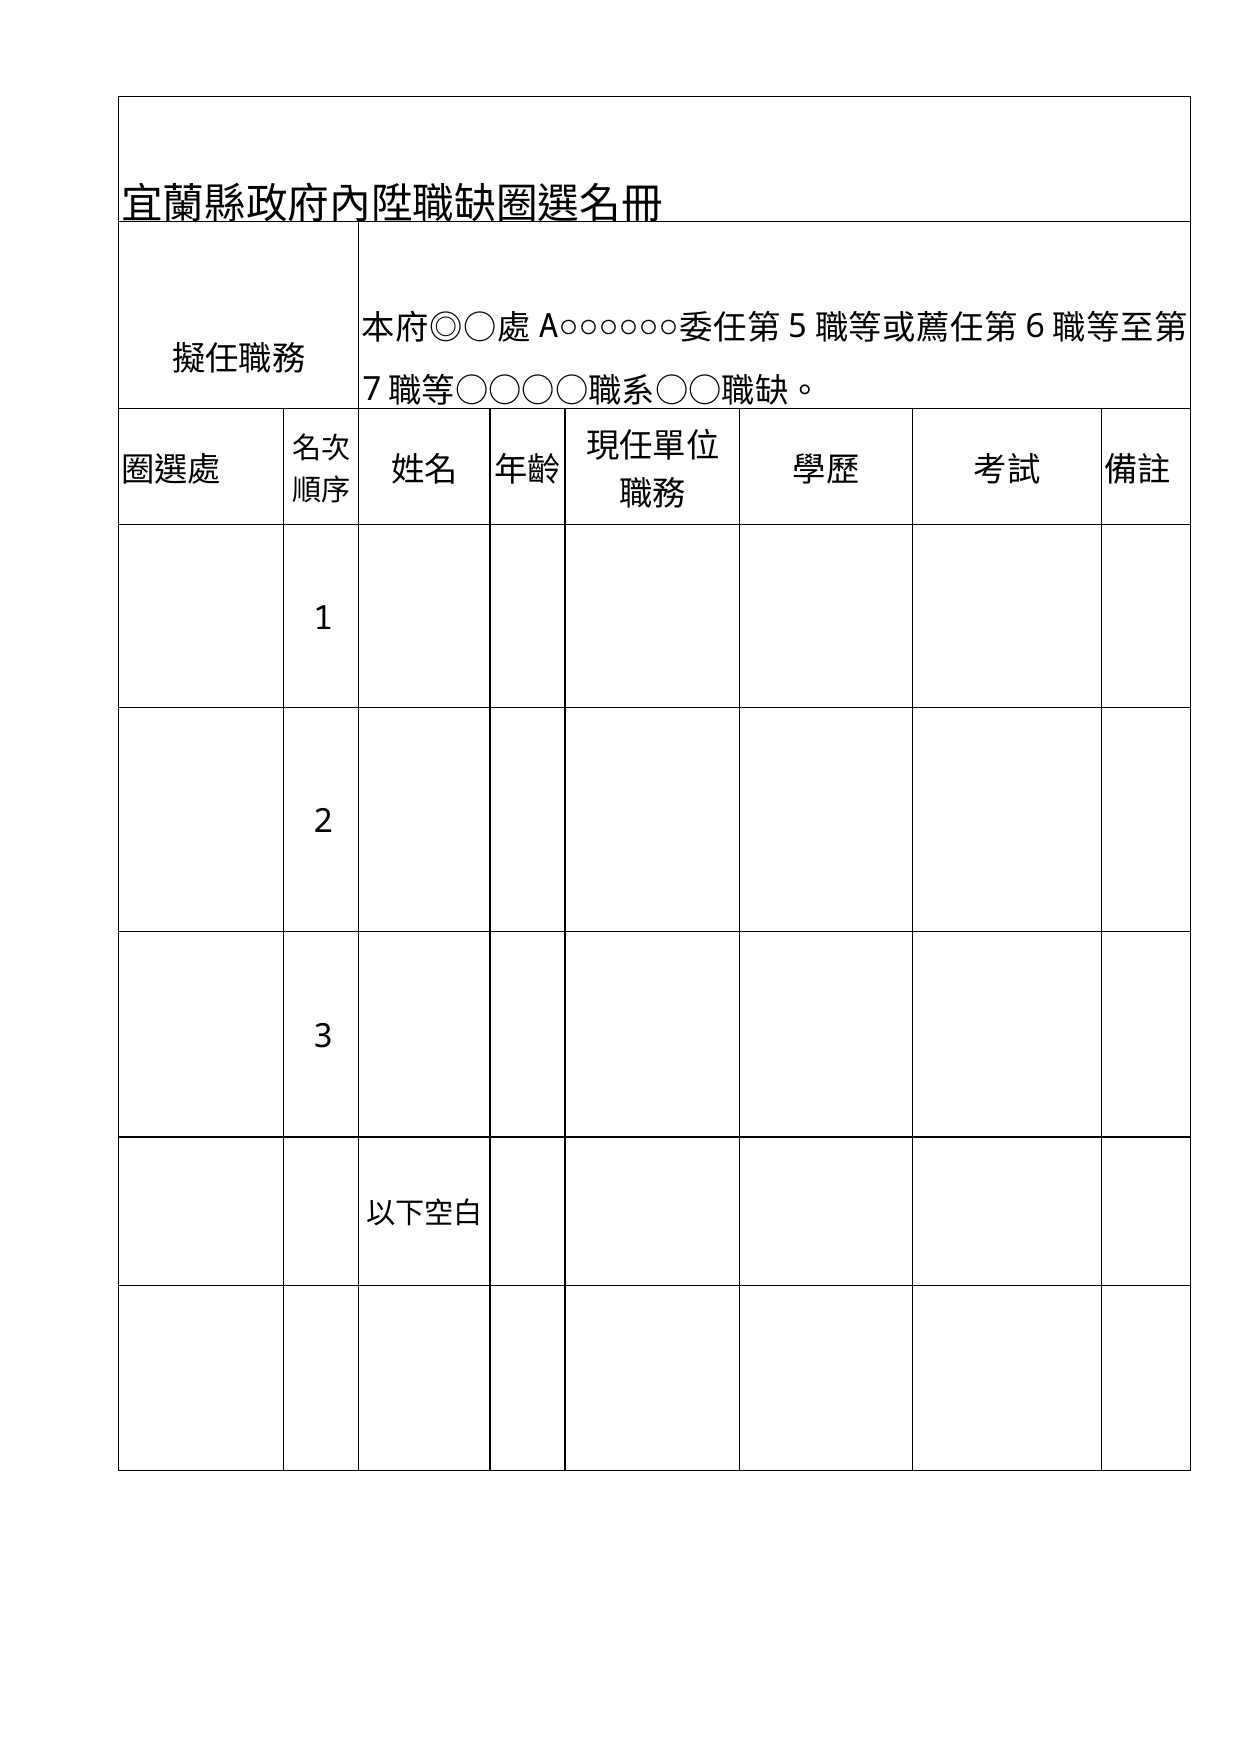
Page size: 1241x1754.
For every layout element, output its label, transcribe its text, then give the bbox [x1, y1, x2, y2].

table_cell [740, 1138, 912, 1285]
table_cell [359, 708, 489, 931]
table_cell [1102, 1138, 1190, 1285]
table_cell [359, 932, 489, 1136]
table_cell [491, 932, 564, 1136]
table_cell [119, 1286, 283, 1470]
table_cell [119, 525, 283, 707]
table_cell [284, 1286, 358, 1470]
table_cell 名次 順序 [284, 409, 358, 524]
table_cell [284, 1138, 358, 1285]
table_cell 考試 [913, 409, 1101, 524]
table_cell [913, 932, 1101, 1136]
table_cell [740, 1286, 912, 1470]
table_cell [740, 708, 912, 931]
table_cell [491, 525, 564, 707]
table_cell [119, 708, 283, 931]
table_cell [359, 525, 489, 707]
table_cell 姓名 [359, 409, 489, 524]
table_cell [1102, 708, 1190, 931]
table_cell [491, 708, 564, 931]
table_cell [566, 1138, 739, 1285]
table_cell 1 [284, 525, 358, 707]
table_cell [566, 708, 739, 931]
table_cell [913, 1286, 1101, 1470]
table_cell [566, 525, 739, 707]
table_cell [566, 932, 739, 1136]
table_cell [740, 525, 912, 707]
table_cell 年齡 [491, 409, 564, 524]
table_cell [740, 932, 912, 1136]
table_cell 學歷 [740, 409, 912, 524]
table_cell [119, 932, 283, 1136]
table_cell 3 [284, 932, 358, 1136]
table_cell 現任單位 職務 [566, 409, 739, 524]
table_cell [1102, 932, 1190, 1136]
table_cell 2 [284, 708, 358, 931]
table_cell [359, 1286, 489, 1470]
table_cell 備註 [1102, 409, 1190, 524]
table_cell 以下空白 [359, 1138, 489, 1285]
table_cell 本府◎○處A○○○○○○委任第5職等或薦任第6職等至第7職等○○○○職系○○職缺。 [359, 222, 1190, 408]
table_cell [491, 1286, 564, 1470]
table_cell 擬任職務 [119, 222, 358, 408]
table_cell [913, 525, 1101, 707]
table_cell [491, 1138, 564, 1285]
table_cell [119, 1138, 283, 1285]
table_cell 圈選處 [119, 409, 283, 524]
table_header 宜蘭縣政府內陞職缺圈選名冊 [119, 97, 1190, 221]
table_cell [1102, 1286, 1190, 1470]
table_cell [913, 708, 1101, 931]
table_cell [1102, 525, 1190, 707]
table_cell [566, 1286, 739, 1470]
table_cell [913, 1138, 1101, 1285]
